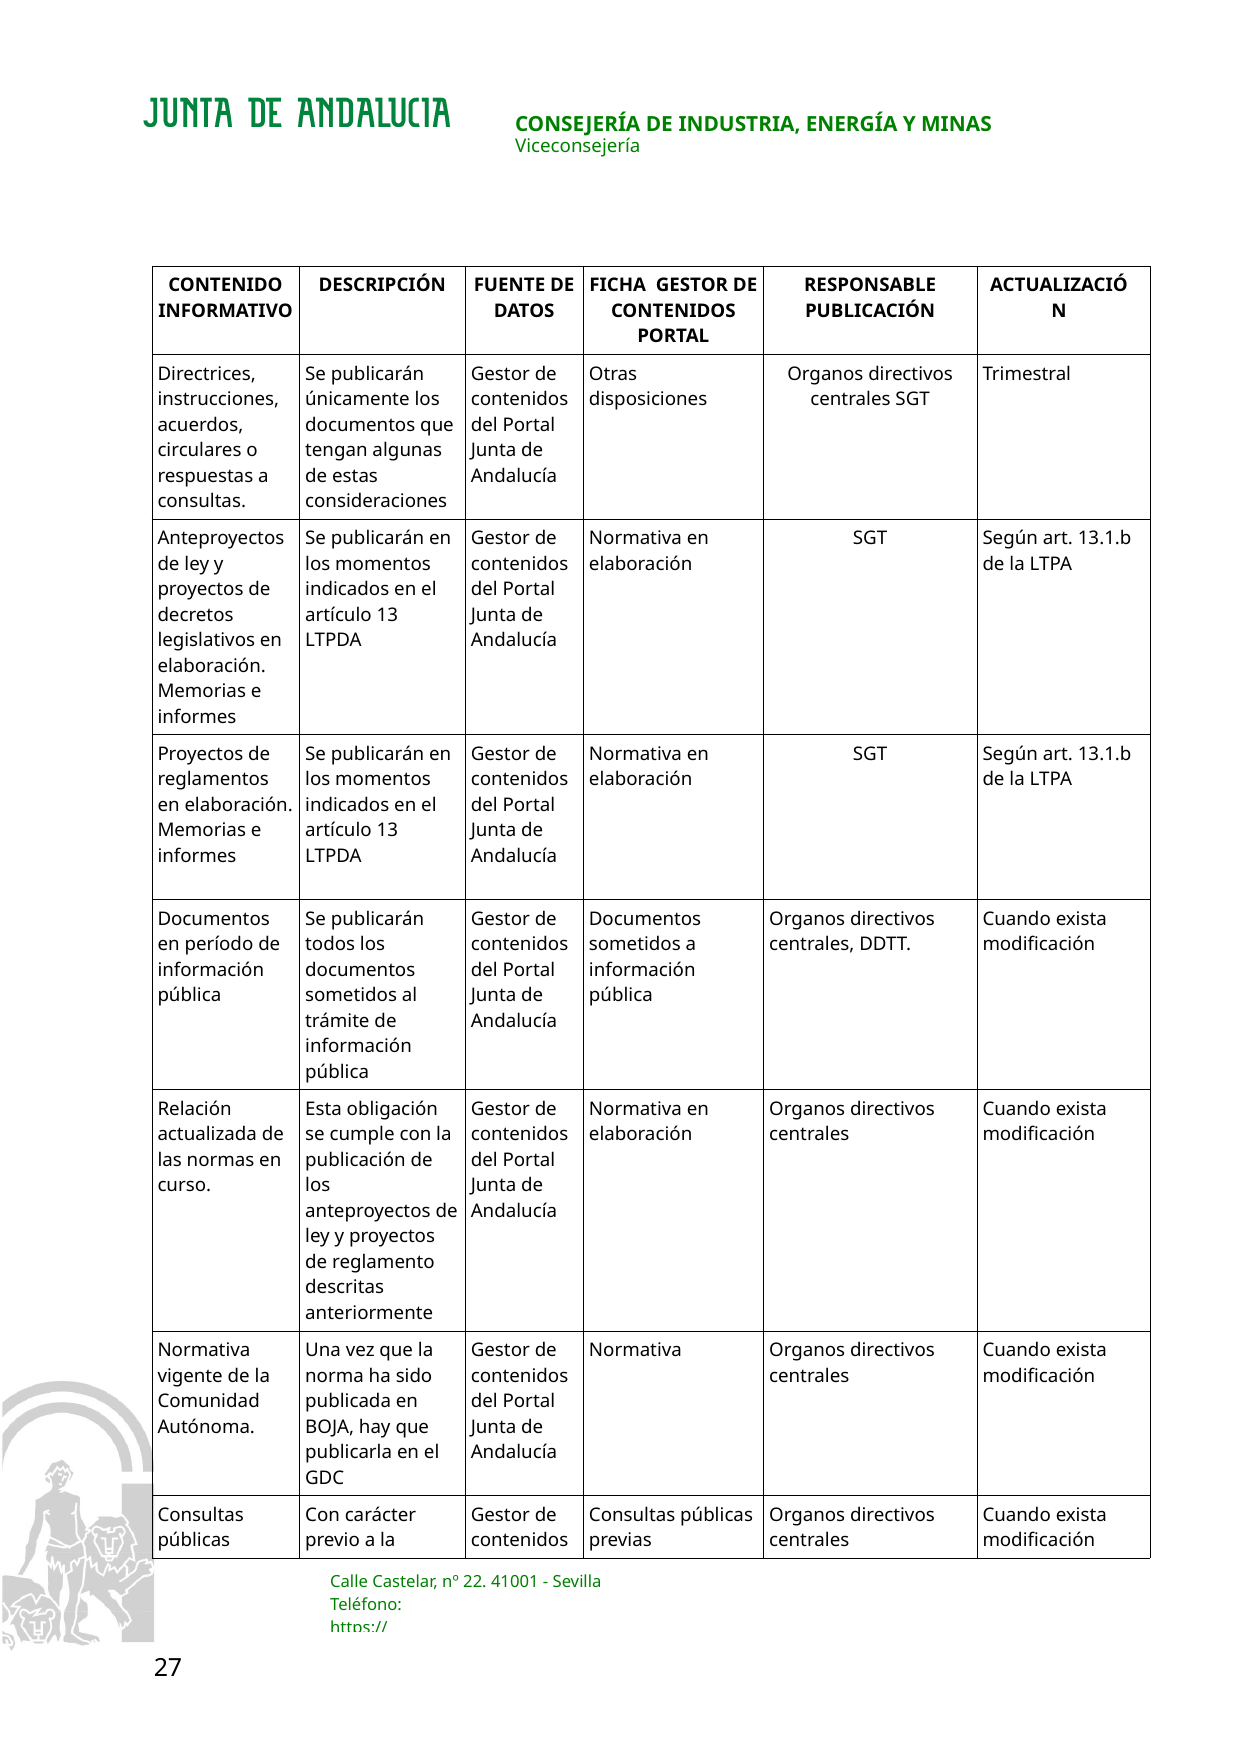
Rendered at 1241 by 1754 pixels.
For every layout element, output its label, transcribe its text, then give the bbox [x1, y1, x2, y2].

table_cell Anteproyectos de ley y proyectos de decretos legislativos en elaboración. Memorias e informes [153, 520, 299, 734]
table_cell Según art. 13.1.b de la LTPA [978, 520, 1150, 734]
table_cell Gestor de contenidos del Portal Junta de Andalucía [466, 900, 583, 1089]
table_cell Organos directivos centrales [764, 1496, 977, 1558]
table_cell Normativa en elaboración [584, 1090, 763, 1331]
table_header FICHA GESTOR DE CONTENIDOS PORTAL [584, 267, 763, 354]
table_cell Trimestral [978, 355, 1150, 519]
table_cell Cuando exista modificación [978, 1496, 1150, 1558]
table_cell Relación actualizada de las normas en curso. [153, 1090, 299, 1331]
table_cell SGT [764, 520, 977, 734]
table_cell Gestor de contenidos del Portal Junta de Andalucía [466, 1090, 583, 1331]
table_cell SGT [764, 735, 977, 899]
table_cell Se publicarán todos los documentos sometidos al trámite de información pública [300, 900, 465, 1089]
table_cell Otras disposiciones [584, 355, 763, 519]
table_cell Normativa en elaboración [584, 735, 763, 899]
table_cell Consultas públicas previas [185, 1496, 299, 1558]
table_cell Proyectos de reglamentos en elaboración. Memorias e informes [153, 735, 299, 899]
table_cell Normativa en elaboración [584, 520, 763, 734]
table_cell Documentos en período de información pública [153, 900, 299, 1089]
table_cell Normativa [584, 1332, 763, 1495]
table_header FUENTE DE DATOS [466, 267, 583, 354]
table_cell Organos directivos centrales [764, 1090, 977, 1331]
table_header RESPONSABLE PUBLICACIÓN [764, 267, 977, 354]
table_cell Cuando exista modificación [978, 900, 1150, 1089]
table_header ACTUALIZACIÓN [978, 267, 1150, 354]
table_cell Una vez que la norma ha sido publicada en BOJA, hay que publicarla en el GDC [300, 1332, 465, 1495]
table_cell Con carácter previo a la [300, 1496, 465, 1558]
table_cell Organos directivos centrales [764, 1332, 977, 1495]
table_cell Gestor de contenidos del Portal Junta de Andalucía [466, 1332, 583, 1495]
table_cell Consultas públicas previas [584, 1496, 763, 1558]
table_cell Gestor de contenidos [466, 1496, 583, 1558]
table_cell Se publicarán únicamente los documentos que tengan algunas de estas consideraciones [300, 355, 465, 519]
table_cell Se publicarán en los momentos indicados en el artículo 13 LTPDA [300, 735, 465, 899]
table_cell Esta obligación se cumple con la publicación de los anteproyectos de ley y proyectos de reglamento descritas anteriormente [300, 1090, 465, 1331]
table_header CONTENIDO INFORMATIVO [153, 267, 299, 354]
table_cell Directrices, instrucciones, acuerdos, circulares o respuestas a consultas. [153, 355, 299, 519]
table_cell Se publicarán en los momentos indicados en el artículo 13 LTPDA [300, 520, 465, 734]
table_cell Cuando exista modificación [978, 1332, 1150, 1495]
table_cell Cuando exista modificación [978, 1090, 1150, 1331]
table_cell Normativa vigente de la Comunidad Autónoma. [153, 1332, 299, 1495]
table_cell Gestor de contenidos del Portal Junta de Andalucía [466, 355, 583, 519]
table_cell Organos directivos centrales SGT [764, 355, 977, 519]
table_cell Gestor de contenidos del Portal Junta de Andalucía [466, 520, 583, 734]
table_cell Documentos sometidos a información pública [584, 900, 763, 1089]
table_cell Organos directivos centrales, DDTT. [764, 900, 977, 1089]
table_cell Gestor de contenidos del Portal Junta de Andalucía [466, 735, 583, 899]
table_cell Según art. 13.1.b de la LTPA [978, 735, 1150, 899]
table_header DESCRIPCIÓN [300, 267, 465, 354]
